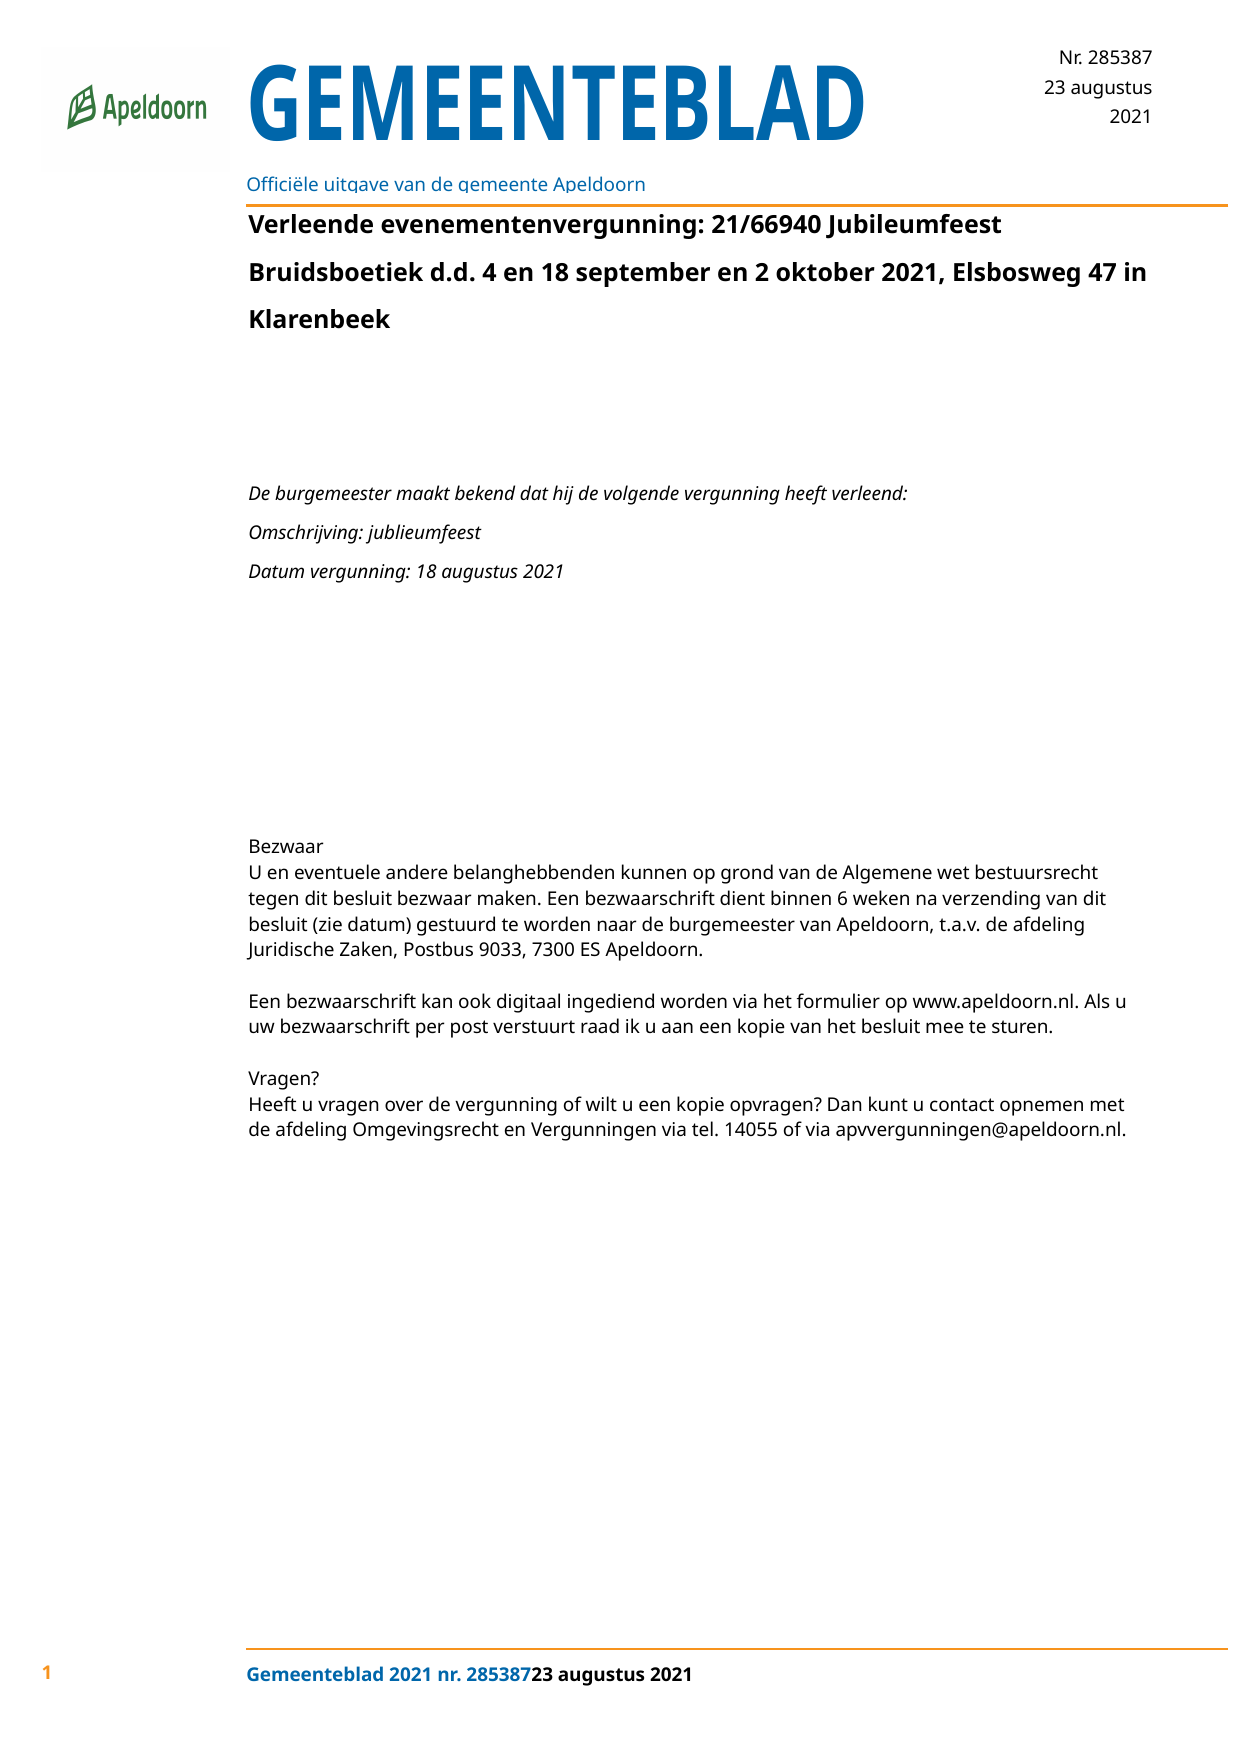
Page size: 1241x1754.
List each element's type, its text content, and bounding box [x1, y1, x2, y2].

text Heeft u vragen over de vergunning of wilt u een kopie opvragen? Dan kunt u contact opnemen met de afdeling Omgevingsrecht en Vergunningen via tel. 14055 of via apvvergunningen@apeldoorn.nl. [248, 1091, 1152, 1142]
text Vragen? [248, 1065, 1152, 1091]
text Datum vergunning: 18 augustus 2021 [248, 558, 1152, 584]
picture [41, 47, 231, 172]
text Bezwaar [248, 834, 1152, 859]
text Een bezwaarschrift kan ook digitaal ingediend worden via het formulier op www.apeldoorn.nl. Als u uw bezwaarschrift per post verstuurt raad ik u aan een kopie van het besluit mee te sturen. [248, 988, 1152, 1039]
text U en eventuele andere belanghebbenden kunnen op grond van de Algemene wet bestuursrecht tegen dit besluit bezwaar maken. Een bezwaarschrift dient binnen 6 weken na verzending van dit besluit (zie datum) gestuurd te worden naar de burgemeester van Apeldoorn, t.a.v. de afdeling Juridische Zaken, Postbus 9033, 7300 ES Apeldoorn. [248, 859, 1152, 962]
text Verleende evenementenvergunning: 21/66940 Jubileumfeest Bruidsboetiek d.d. 4 en 18 september en 2 oktober 2021, Elsbosweg 47 in Klarenbeek [248, 207, 1152, 336]
text Omschrijving: jublieumfeest [248, 519, 1152, 545]
text De burgemeester maakt bekend dat hij de volgende vergunning heeft verleend: [248, 480, 1152, 506]
